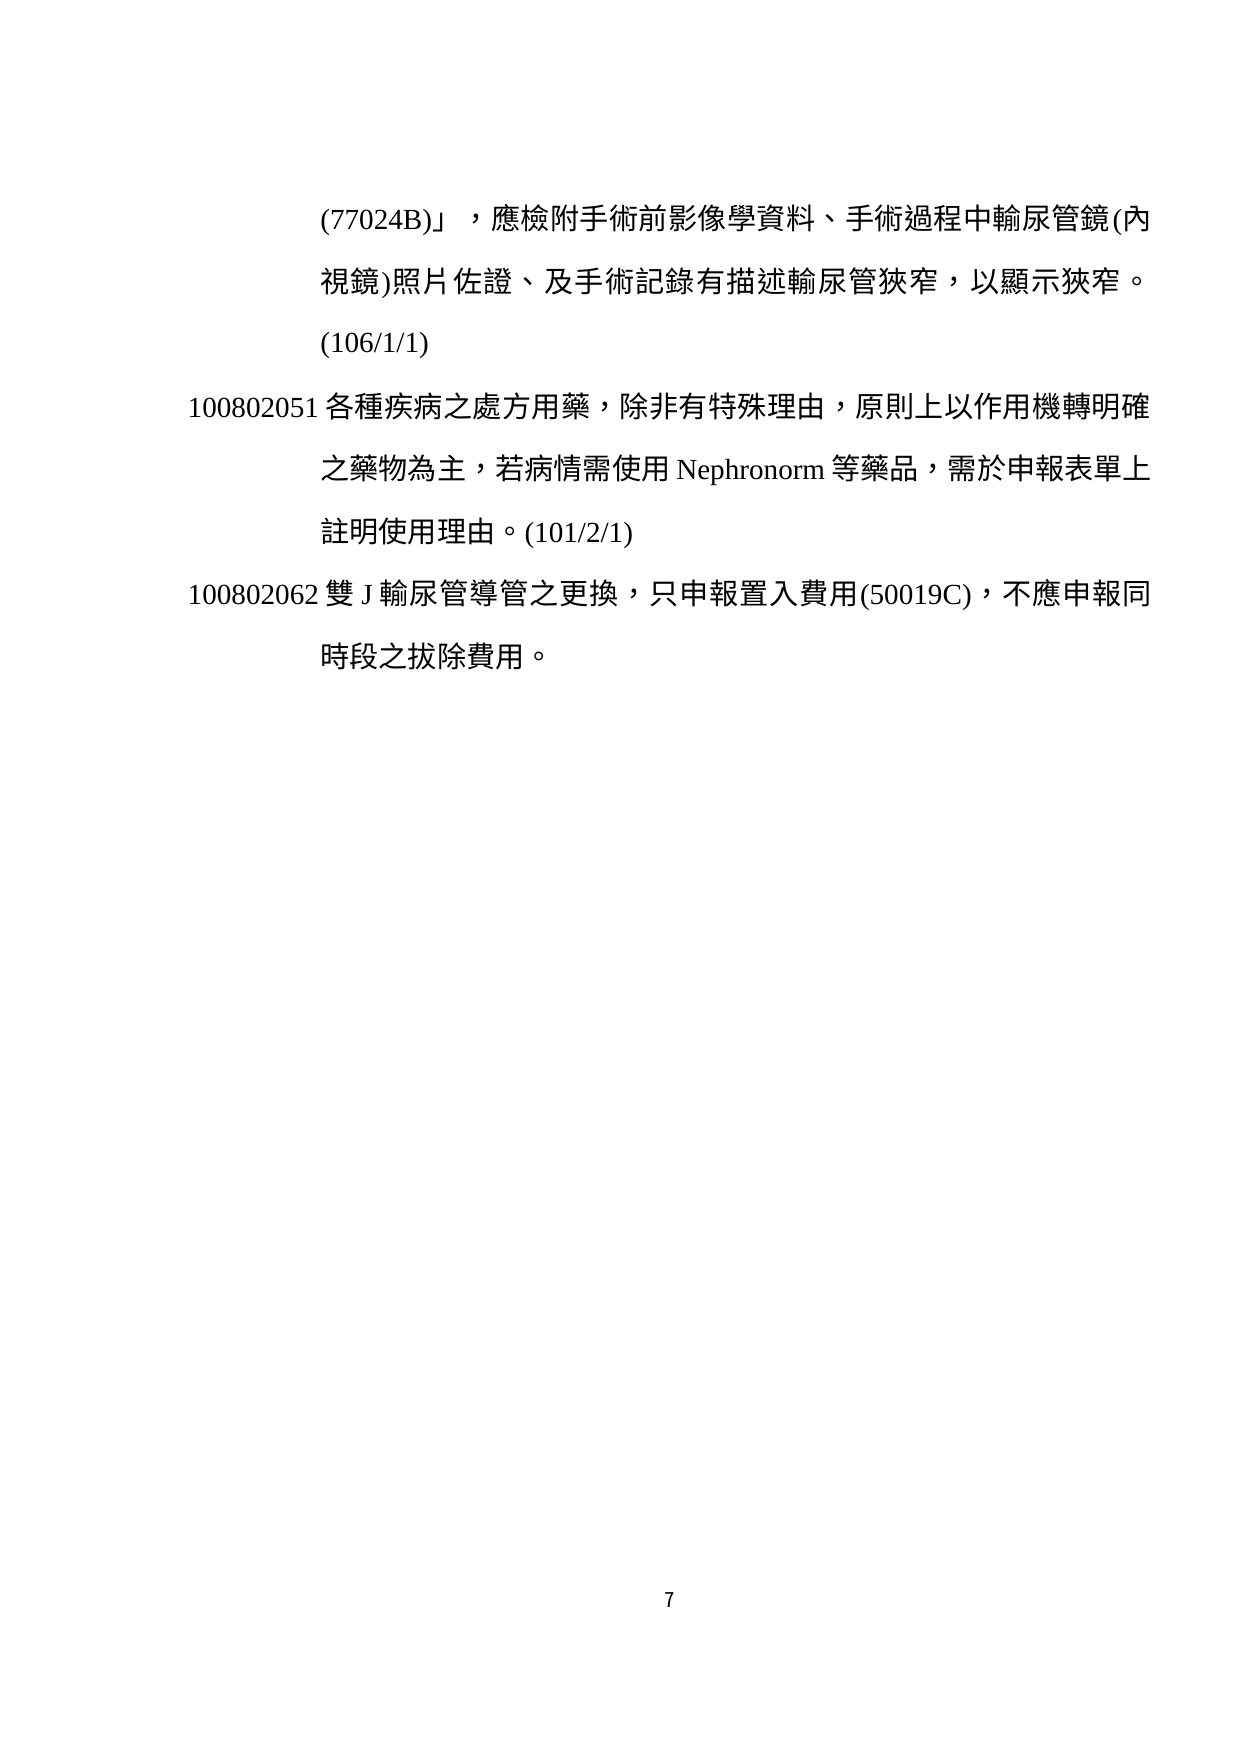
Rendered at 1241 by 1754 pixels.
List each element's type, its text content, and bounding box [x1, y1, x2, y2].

text 100802062雙J輸尿管導管之更換，只申報置入費用(50019C)，不應申報同時段之拔除費用。 [187, 550, 1152, 675]
text 100802051各種疾病之處方用藥，除非有特殊理由，原則上以作用機轉明確之藥物為主，若病情需使用Nephronorm等藥品，需於申報表單上註明使用理由。(101/2/1) [187, 363, 1152, 550]
text (77024B)」，應檢附手術前影像學資料、手術過程中輸尿管鏡(內視鏡)照片佐證、及手術記錄有描述輸尿管狹窄，以顯示狹窄。(106/1/1) [187, 175, 1152, 363]
